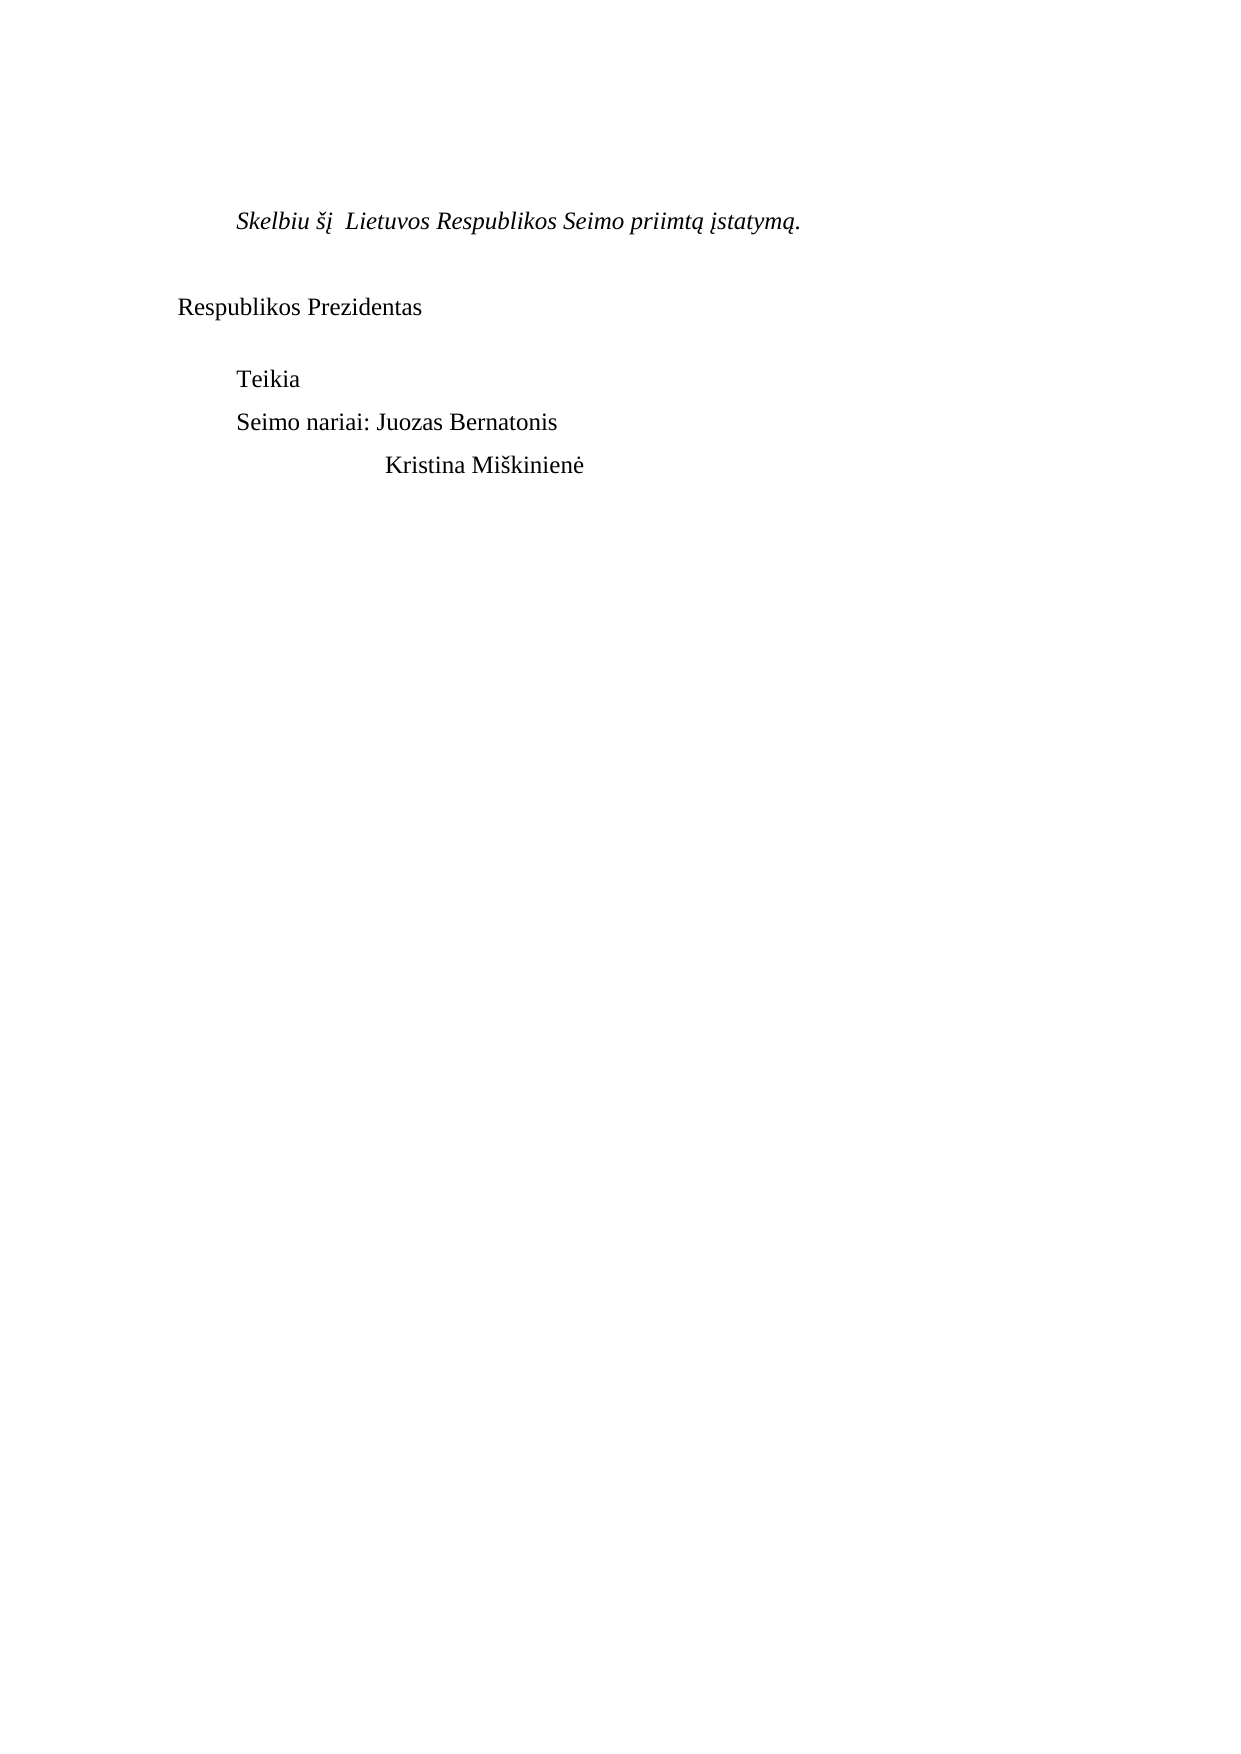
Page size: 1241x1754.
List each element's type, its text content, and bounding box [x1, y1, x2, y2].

text Seimo nariai: Juozas Bernatonis [177, 407, 1181, 436]
text Respublikos Prezidentas [177, 292, 1181, 321]
text Skelbiu šį Lietuvos Respublikos Seimo priimtą įstatymą. [177, 206, 1181, 235]
text Teikia [177, 364, 1181, 393]
text Kristina Miškinienė [177, 450, 1181, 479]
